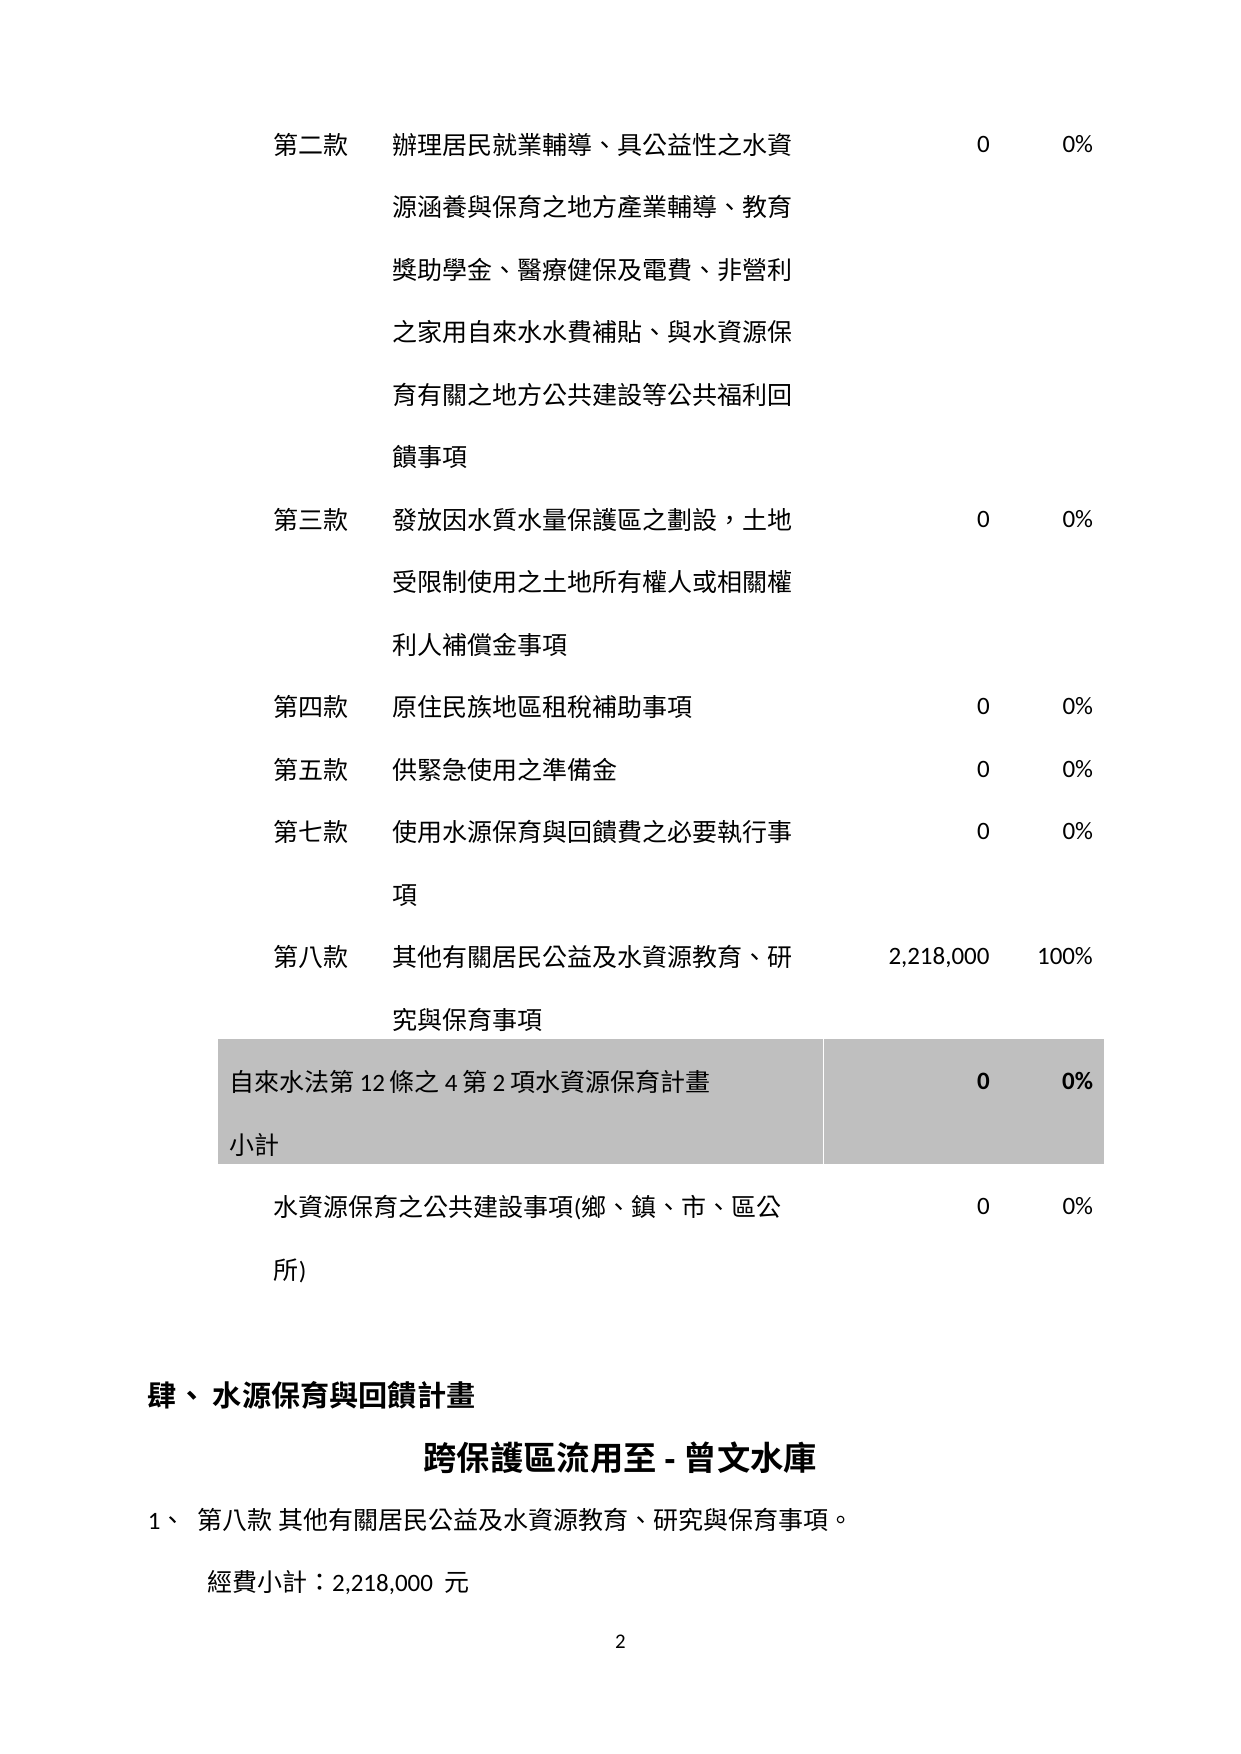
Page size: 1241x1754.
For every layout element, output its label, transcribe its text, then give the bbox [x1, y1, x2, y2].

text 經費小計：2,218,000 元 [207, 1539, 1092, 1602]
table_cell [159, 102, 262, 477]
table_cell 第八款 [263, 914, 381, 1039]
table_cell 自來水法第12條之4第2項水資源保育計畫 小計 [218, 1039, 823, 1164]
table_cell 第二款 [263, 102, 381, 477]
table_cell [159, 477, 262, 664]
table_cell [159, 727, 262, 789]
table_cell 0 [824, 664, 1001, 727]
table_cell 100% [1001, 914, 1104, 1039]
list 第八款 其他有關居民公益及水資源教育、研究與保育事項。 [148, 1477, 1092, 1539]
table_cell 辦理居民就業輔導、具公益性之水資源涵養與保育之地方產業輔導、教育獎助學金、醫療健保及電費、非營利之家用自來水水費補貼、與水資源保育有關之地方公共建設等公共福利回饋事項 [381, 102, 823, 477]
table_cell 0 [824, 1164, 1001, 1289]
table_cell 0% [1001, 1039, 1104, 1164]
table_cell [159, 664, 262, 727]
table_cell 2,218,000 [824, 914, 1001, 1039]
table_cell 其他有關居民公益及水資源教育、研究與保育事項 [381, 914, 823, 1039]
table_cell 第七款 [263, 789, 381, 914]
table_cell 0 [824, 789, 1001, 914]
table_cell 0 [824, 1039, 1001, 1164]
table_cell [159, 914, 262, 1039]
table_cell 0% [1001, 102, 1104, 477]
list 肆、 水源保育與回饋計畫 [148, 1352, 1092, 1414]
table_cell 0% [1001, 789, 1104, 914]
table_cell 0% [1001, 477, 1104, 664]
table_cell 0% [1001, 664, 1104, 727]
table_cell 使用水源保育與回饋費之必要執行事項 [381, 789, 823, 914]
table_cell 0 [824, 727, 1001, 789]
table_cell 第五款 [263, 727, 381, 789]
table_cell [159, 1039, 218, 1164]
table_cell 水資源保育之公共建設事項(鄉、鎮、市、區公所) [263, 1164, 823, 1289]
table_cell 原住民族地區租稅補助事項 [381, 664, 823, 727]
table_cell 0% [1001, 1164, 1104, 1289]
table_cell 第三款 [263, 477, 381, 664]
table_cell 0 [824, 477, 1001, 664]
table_cell 0 [824, 102, 1001, 477]
table_cell 供緊急使用之準備金 [381, 727, 823, 789]
table_cell [159, 789, 262, 914]
table_cell 發放因水質水量保護區之劃設，土地受限制使用之土地所有權人或相關權利人補償金事項 [381, 477, 823, 664]
text 跨保護區流用至 - 曾文水庫 [148, 1414, 1092, 1477]
table_cell [159, 1164, 262, 1289]
table_cell 第四款 [263, 664, 381, 727]
table_cell 0% [1001, 727, 1104, 789]
